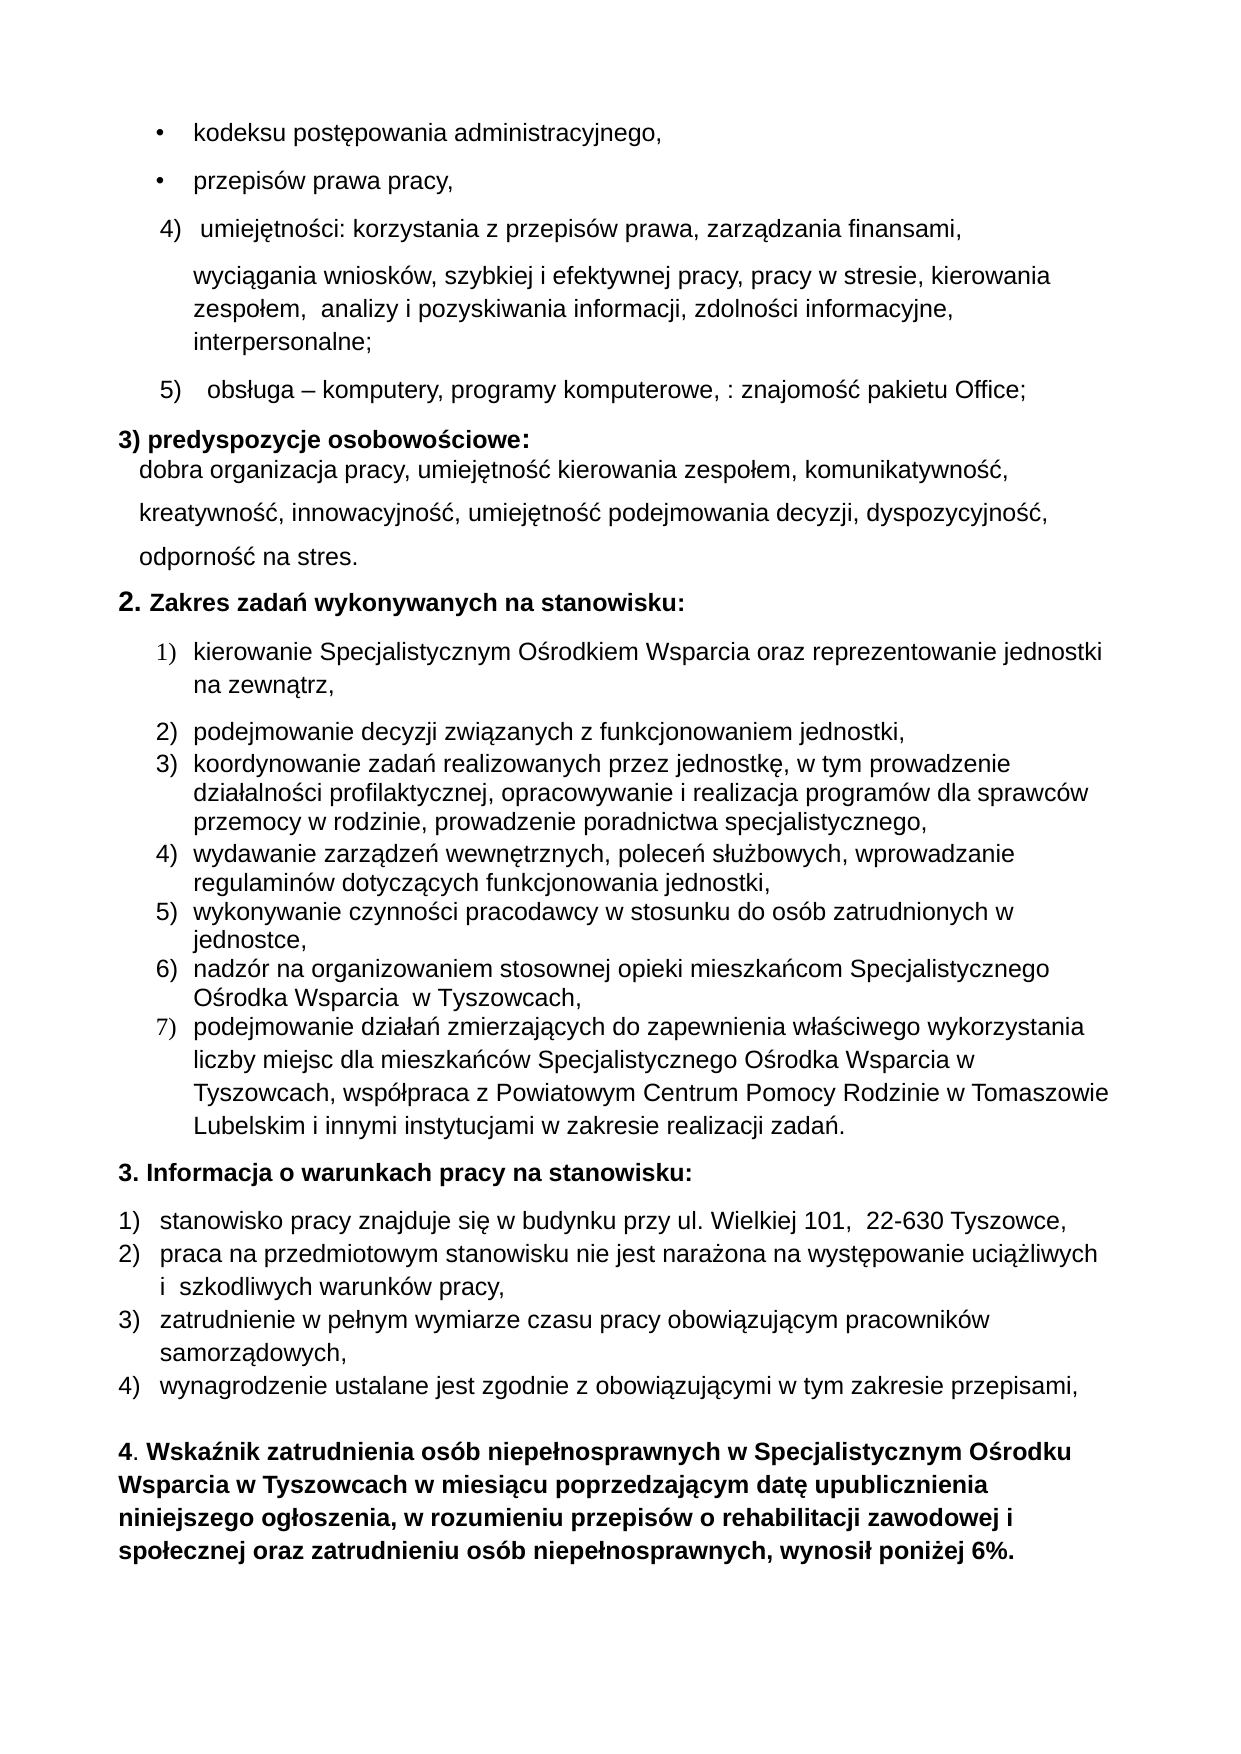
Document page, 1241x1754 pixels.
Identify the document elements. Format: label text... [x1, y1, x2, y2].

list wykonywanie czynności pracodawcy w stosunku do osób zatrudnionych w jednostce, [156, 897, 1122, 954]
list kierowanie Specjalistycznym Ośrodkiem Wsparcia oraz reprezentowanie jednostki na zewnątrz, [156, 637, 1122, 698]
text 4. Wskaźnik zatrudnienia osób niepełnosprawnych w Specjalistycznym Ośrodku Wsparcia w Tyszowcach w miesiącu poprzedzającym datę upublicznienia niniejszego ogłoszenia, w rozumieniu przepisów o rehabilitacji zawodowej i społecznej oraz zatrudnieniu osób niepełnosprawnych, wynosił poniżej 6%. [118, 1437, 1122, 1565]
text 3. Informacja o warunkach pracy na stanowisku: [118, 1158, 1122, 1187]
text 2. Zakres zadań wykonywanych na stanowisku: [118, 585, 1122, 617]
list przepisów prawa pracy, [156, 166, 1122, 195]
list podejmowanie działań zmierzających do zapewnienia właściwego wykorzystania liczby miejsc dla mieszkańców Specjalistycznego Ośrodka Wsparcia w Tyszowcach, współpraca z Powiatowym Centrum Pomocy Rodzinie w Tomaszowie Lubelskim i innymi instytucjami w zakresie realizacji zadań. [156, 1012, 1122, 1139]
list stanowisko pracy znajduje się w budynku przy ul. Wielkiej 101, 22-630 Tyszowce, [118, 1206, 1122, 1235]
list kodeksu postępowania administracyjnego, [156, 118, 1122, 147]
list wydawanie zarządzeń wewnętrznych, poleceń służbowych, wprowadzanie regulaminów dotyczących funkcjonowania jednostki, [156, 839, 1122, 897]
list koordynowanie zadań realizowanych przez jednostkę, w tym prowadzenie działalności profilaktycznej, opracowywanie i realizacja programów dla sprawców przemocy w rodzinie, prowadzenie poradnictwa specjalistycznego, [156, 749, 1122, 835]
list wyciągania wniosków, szybkiej i efektywnej pracy, pracy w stresie, kierowania zespołem, analizy i pozyskiwania informacji, zdolności informacyjne, interpersonalne; [156, 261, 1122, 356]
list zatrudnienie w pełnym wymiarze czasu pracy obowiązującym pracowników [118, 1305, 1122, 1334]
list samorządowych, [118, 1338, 1122, 1367]
list wynagrodzenie ustalane jest zgodnie z obowiązującymi w tym zakresie przepisami, [118, 1371, 1122, 1400]
list podejmowanie decyzji związanych z funkcjonowaniem jednostki, [156, 717, 1122, 746]
list obsługa – komputery, programy komputerowe, : znajomość pakietu Office; [159, 375, 1122, 403]
list umiejętności: korzystania z przepisów prawa, zarządzania finansami, [159, 213, 1122, 242]
text kreatywność, innowacyjność, umiejętność podejmowania decyzji, dyspozycyjność, [118, 498, 1122, 527]
text odporność na stres. [118, 541, 1122, 570]
list praca na przedmiotowym stanowisku nie jest narażona na występowanie uciążliwych [118, 1239, 1122, 1268]
list i szkodliwych warunków pracy, [118, 1272, 1122, 1301]
text 3) predyspozycje osobowościowe: dobra organizacja pracy, umiejętność kierowania zespołem, komunikatywność, [118, 422, 1122, 483]
list nadzór na organizowaniem stosownej opieki mieszkańcom Specjalistycznego Ośrodka Wsparcia w Tyszowcach, [156, 954, 1122, 1012]
